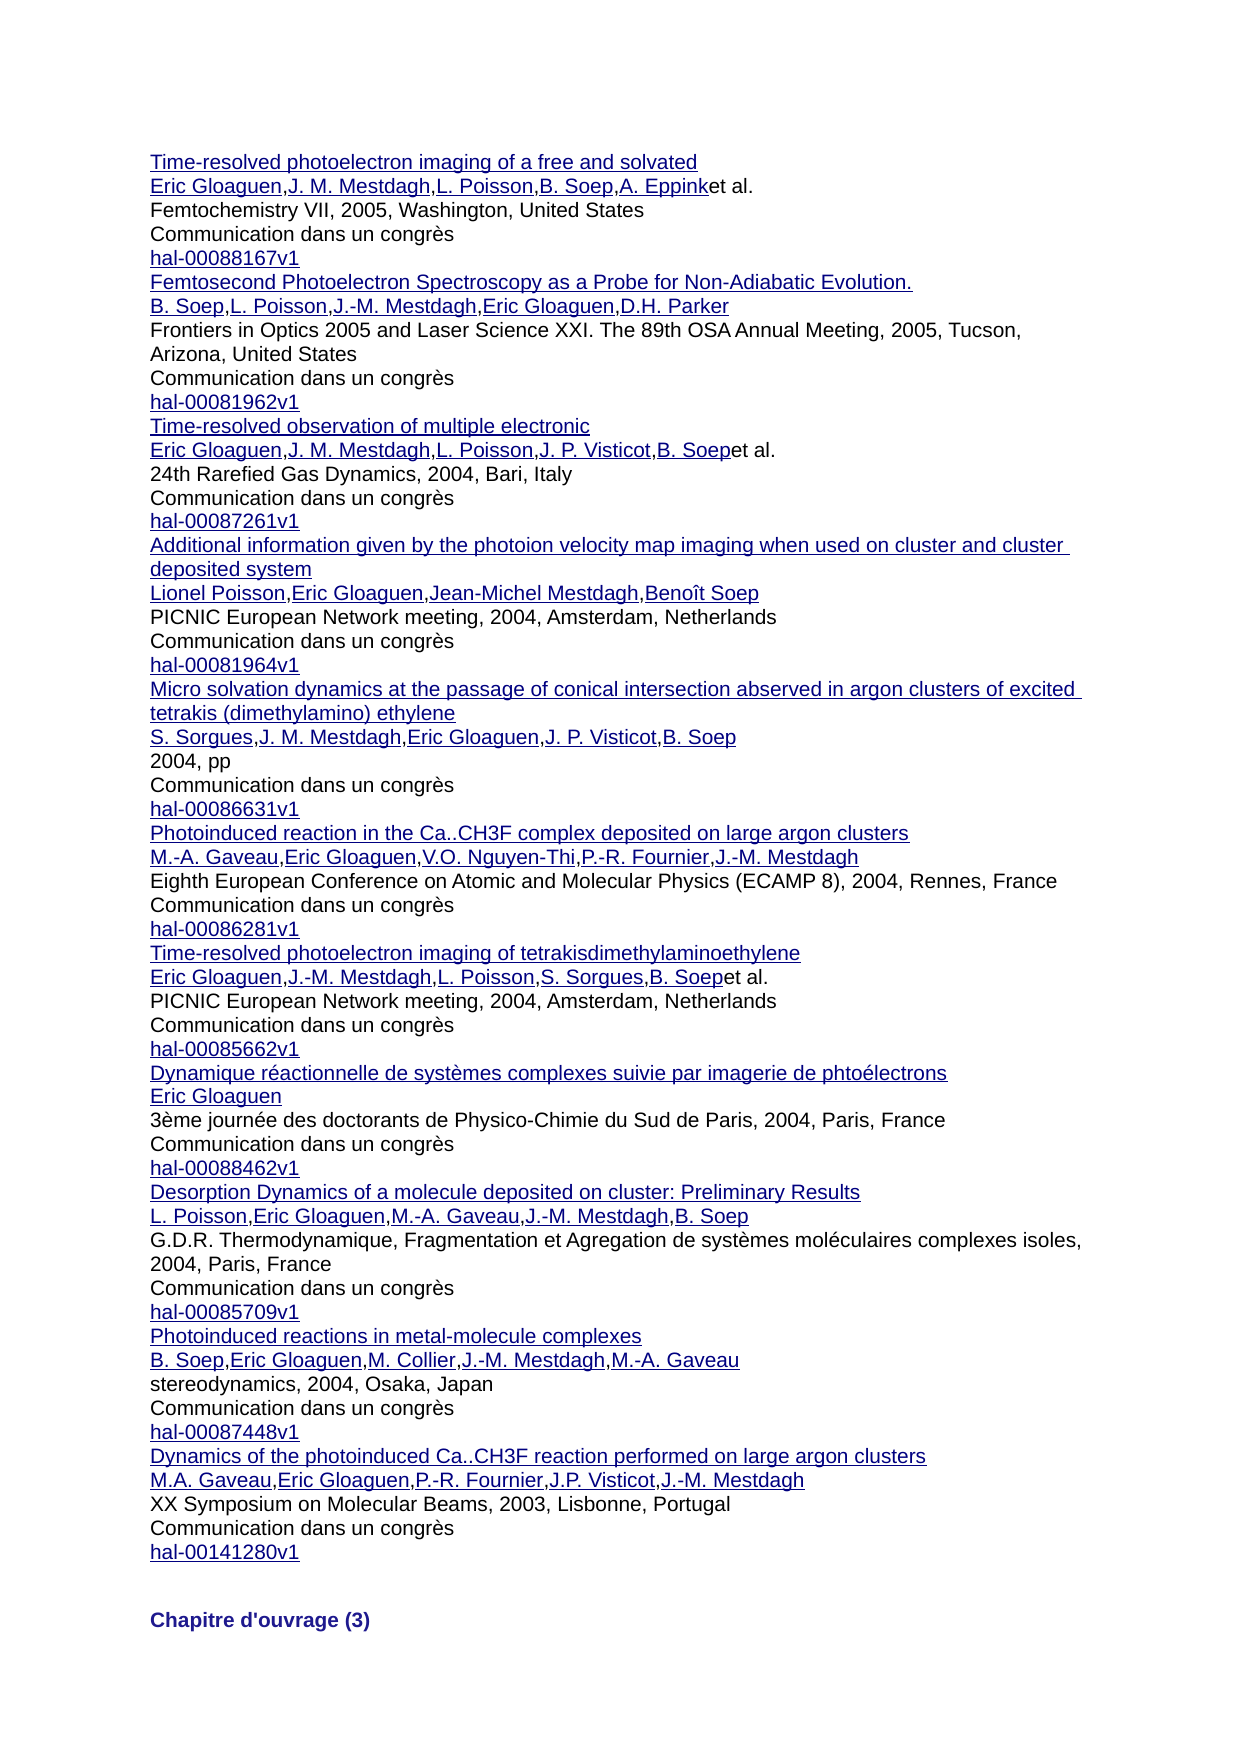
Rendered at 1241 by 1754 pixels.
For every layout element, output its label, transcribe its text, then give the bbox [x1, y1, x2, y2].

subtitle Chapitre d'ouvrage (3) [150, 1608, 1090, 1632]
table_cell Time-resolved photoelectron imaging of a free and solvated Eric Gloaguen,J. M. Mestdagh,L. Poisson,B. Soep,A. Eppinket al. Femtochemistry VII, 2005, Washington, United States Communication dans un congrès hal-00088167v1 [150, 150, 1090, 270]
table_cell Dynamics of the photoinduced Ca..CH3F reaction performed on large argon clusters M.A. Gaveau,Eric Gloaguen,P.-R. Fournier,J.P. Visticot,J.-M. Mestdagh XX Symposium on Molecular Beams, 2003, Lisbonne, Portugal Communication dans un congrès hal-00141280v1 [150, 1444, 1090, 1563]
table_cell Photoinduced reaction in the Ca..CH3F complex deposited on large argon clusters M.-A. Gaveau,Eric Gloaguen,V.O. Nguyen-Thi,P.-R. Fournier,J.-M. Mestdagh Eighth European Conference on Atomic and Molecular Physics (ECAMP 8), 2004, Rennes, France Communication dans un congrès hal-00086281v1 [150, 821, 1090, 941]
table_cell Dynamique réactionnelle de systèmes complexes suivie par imagerie de phtoélectrons Eric Gloaguen 3ème journée des doctorants de Physico-Chimie du Sud de Paris, 2004, Paris, France Communication dans un congrès hal-00088462v1 [150, 1060, 1090, 1180]
table_cell Photoinduced reactions in metal-molecule complexes B. Soep,Eric Gloaguen,M. Collier,J.-M. Mestdagh,M.-A. Gaveau stereodynamics, 2004, Osaka, Japan Communication dans un congrès hal-00087448v1 [150, 1324, 1090, 1444]
table_cell Time-resolved photoelectron imaging of tetrakisdimethylaminoethylene Eric Gloaguen,J.-M. Mestdagh,L. Poisson,S. Sorgues,B. Soepet al. PICNIC European Network meeting, 2004, Amsterdam, Netherlands Communication dans un congrès hal-00085662v1 [150, 941, 1090, 1060]
table_cell Time-resolved observation of multiple electronic Eric Gloaguen,J. M. Mestdagh,L. Poisson,J. P. Visticot,B. Soepet al. 24th Rarefied Gas Dynamics, 2004, Bari, Italy Communication dans un congrès hal-00087261v1 [150, 414, 1090, 533]
table_cell Desorption Dynamics of a molecule deposited on cluster: Preliminary Results L. Poisson,Eric Gloaguen,M.-A. Gaveau,J.-M. Mestdagh,B. Soep G.D.R. Thermodynamique, Fragmentation et Agregation de systèmes moléculaires complexes isoles, 2004, Paris, France Communication dans un congrès hal-00085709v1 [150, 1180, 1090, 1324]
table_cell Femtosecond Photoelectron Spectroscopy as a Probe for Non-Adiabatic Evolution. B. Soep,L. Poisson,J.-M. Mestdagh,Eric Gloaguen,D.H. Parker Frontiers in Optics 2005 and Laser Science XXI. The 89th OSA Annual Meeting, 2005, Tucson, Arizona, United States Communication dans un congrès hal-00081962v1 [150, 270, 1090, 413]
table_cell Additional information given by the photoion velocity map imaging when used on cluster and cluster deposited system Lionel Poisson,Eric Gloaguen,Jean-Michel Mestdagh,Benoît Soep PICNIC European Network meeting, 2004, Amsterdam, Netherlands Communication dans un congrès hal-00081964v1 [150, 533, 1090, 677]
table_cell Micro solvation dynamics at the passage of conical intersection abserved in argon clusters of excited tetrakis (dimethylamino) ethylene S. Sorgues,J. M. Mestdagh,Eric Gloaguen,J. P. Visticot,B. Soep 2004, pp Communication dans un congrès hal-00086631v1 [150, 677, 1090, 821]
